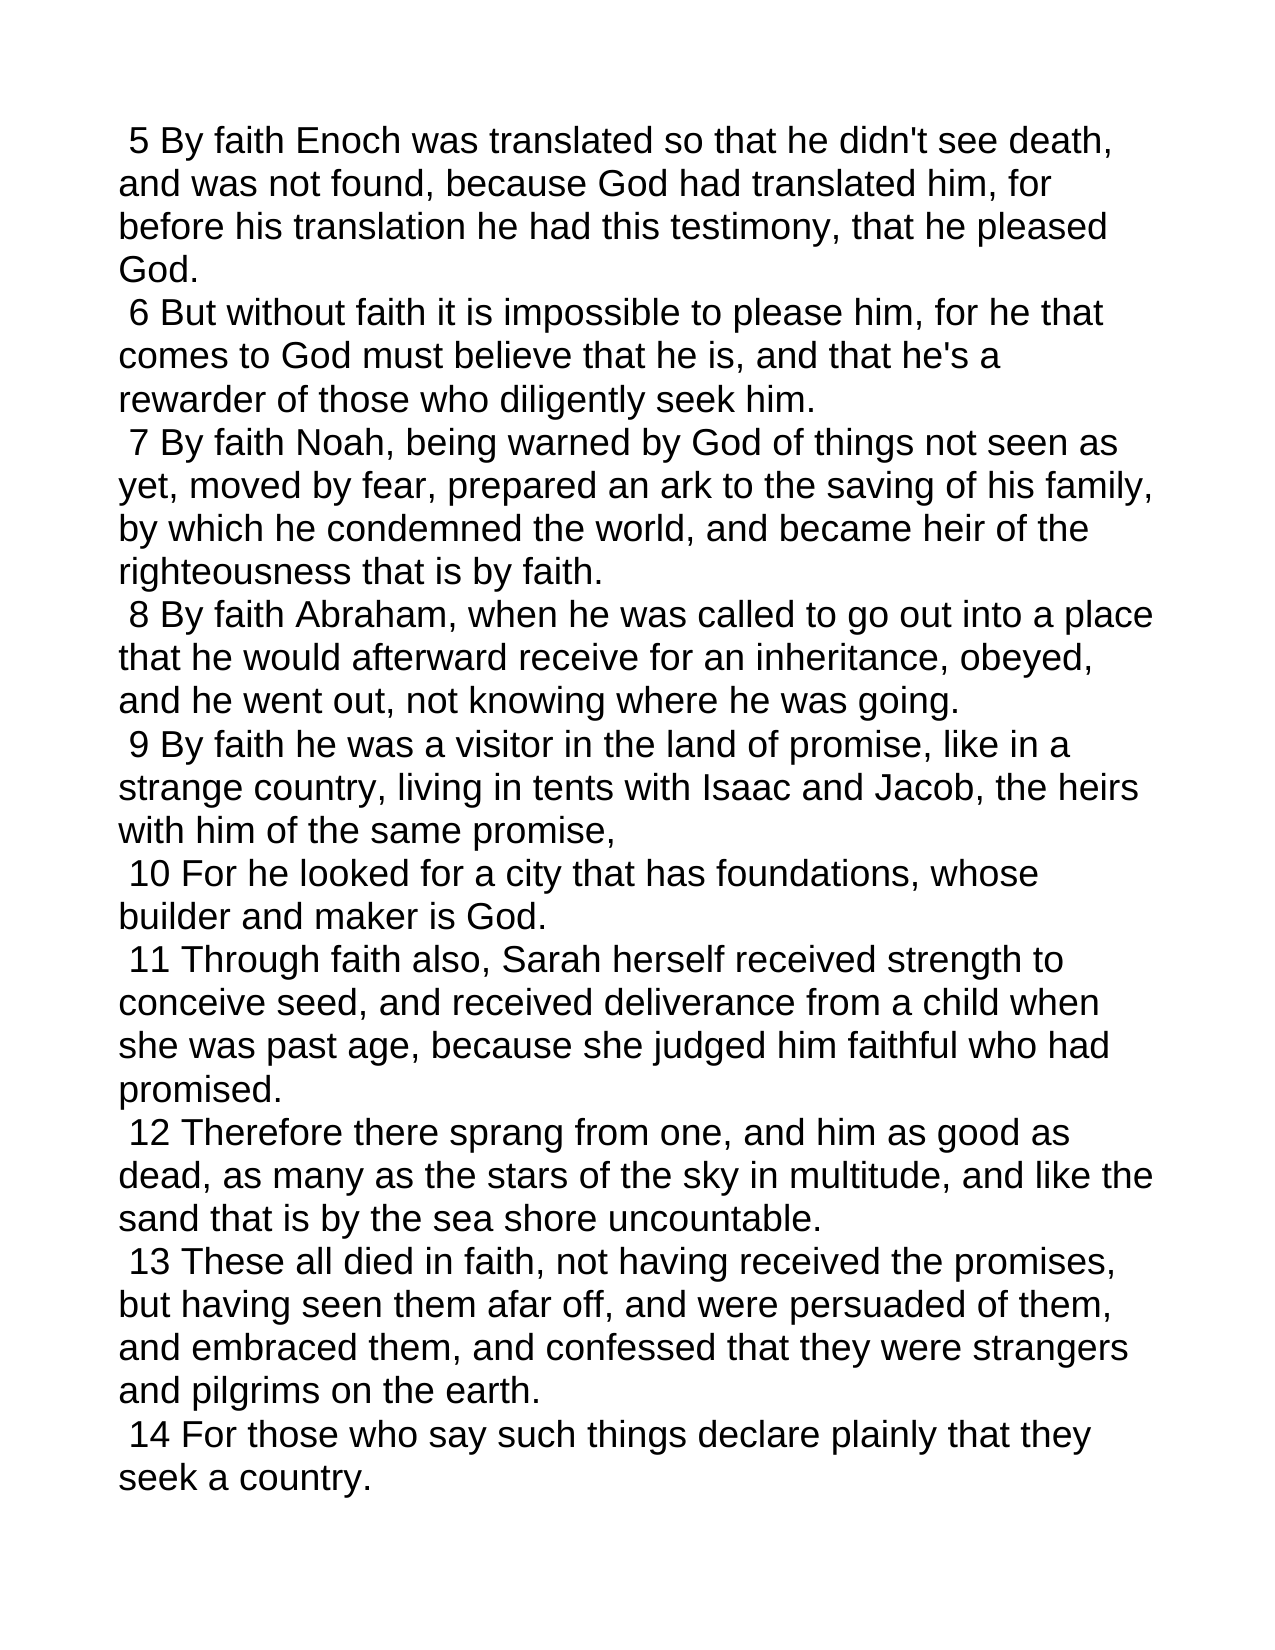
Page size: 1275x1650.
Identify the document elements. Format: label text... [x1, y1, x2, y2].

text 8 By faith Abraham, when he was called to go out into a place that he would afterward receive for an inheritance, obeyed, and he went out, not knowing where he was going. [118, 592, 1157, 722]
text 13 These all died in faith, not having received the promises, but having seen them afar off, and were persuaded of them, and embraced them, and confessed that they were strangers and pilgrims on the earth. [118, 1239, 1157, 1412]
text 9 By faith he was a visitor in the land of promise, like in a strange country, living in tents with Isaac and Jacob, the heirs with him of the same promise, [118, 722, 1157, 851]
text 14 For those who say such things declare plainly that they seek a country. [118, 1412, 1157, 1498]
text 11 Through faith also, Sarah herself received strength to conceive seed, and received deliverance from a child when she was past age, because she judged him faithful who had promised. [118, 937, 1157, 1110]
text 7 By faith Noah, being warned by God of things not seen as yet, moved by fear, prepared an ark to the saving of his family, by which he condemned the world, and became heir of the righteousness that is by faith. [118, 420, 1157, 592]
text 5 By faith Enoch was translated so that he didn't see death, and was not found, because God had translated him, for before his translation he had this testimony, that he pleased God. [118, 118, 1157, 291]
text 10 For he looked for a city that has foundations, whose builder and maker is God. [118, 851, 1157, 937]
text 12 Therefore there sprang from one, and him as good as dead, as many as the stars of the sky in multitude, and like the sand that is by the sea shore uncountable. [118, 1110, 1157, 1239]
text 6 But without faith it is impossible to please him, for he that comes to God must believe that he is, and that he's a rewarder of those who diligently seek him. [118, 291, 1157, 420]
